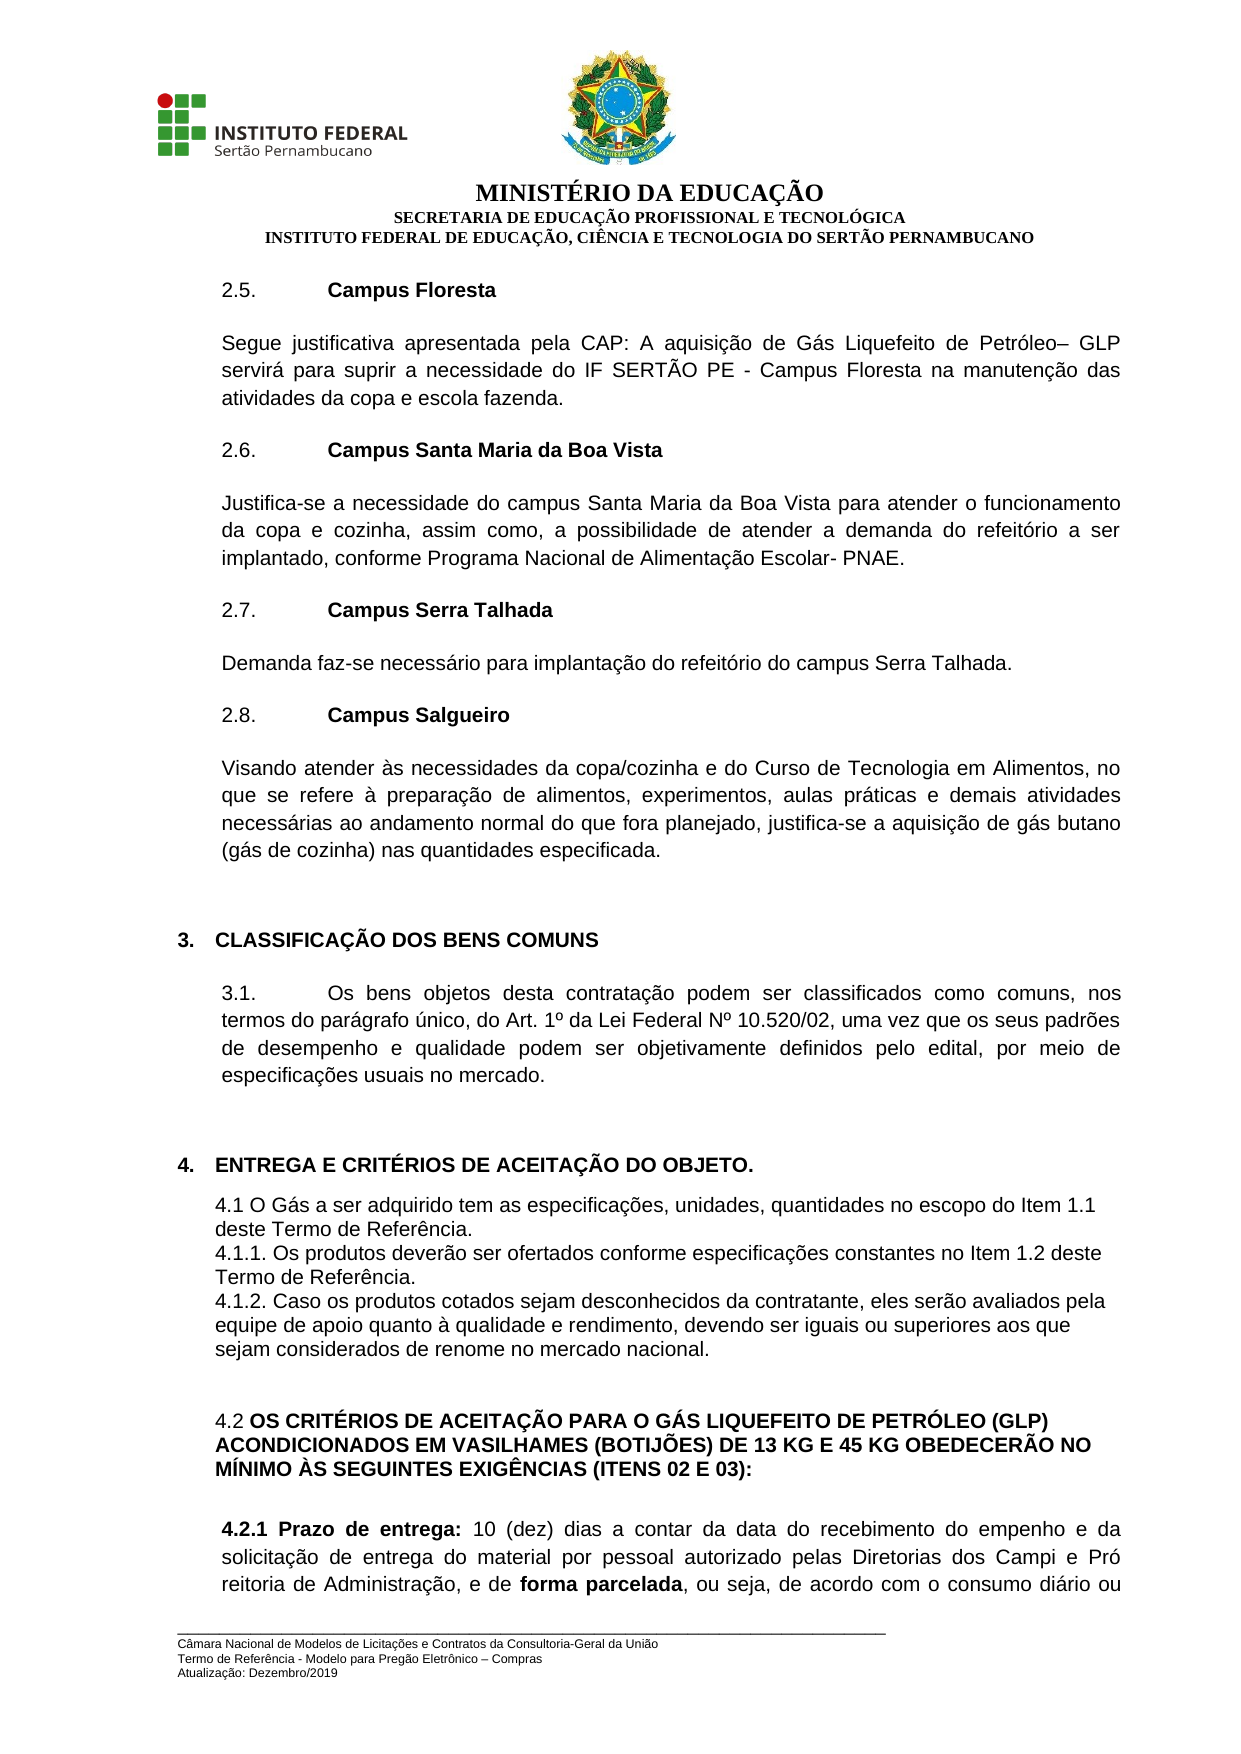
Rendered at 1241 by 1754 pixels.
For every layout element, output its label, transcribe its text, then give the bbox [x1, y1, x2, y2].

list 4.2.1 Prazo de entrega: 10 (dez) dias a contar da data do recebimento do empenho e da solicitação de entrega do material por pessoal autorizado pelas Diretorias dos Campi e Pró reitoria de Administração, e de forma parcelada, ou seja, de acordo com o consumo diário ou [221, 1517, 1122, 1596]
list 4.1.2. Caso os produtos cotados sejam desconhecidos da contratante, eles serão avaliados pela equipe de apoio quanto à qualidade e rendimento, devendo ser iguais ou superiores aos que sejam considerados de renome no mercado nacional. [177, 1289, 1122, 1361]
list Demanda faz-se necessário para implantação do refeitório do campus Serra Talhada. [221, 651, 1122, 675]
list 4.1.1. Os produtos deverão ser ofertados conforme especificações constantes no Item 1.2 deste Termo de Referência. [177, 1241, 1122, 1289]
list Justifica-se a necessidade do campus Santa Maria da Boa Vista para atender o funcionamento da copa e cozinha, assim como, a possibilidade de atender a demanda do refeitório a ser implantado, conforme Programa Nacional de Alimentação Escolar- PNAE. [221, 491, 1122, 570]
list Segue justificativa apresentada pela CAP: A aquisição de Gás Liquefeito de Petróleo– GLP servirá para suprir a necessidade do IF SERTÃO PE - Campus Floresta na manutenção das atividades da copa e escola fazenda. [221, 331, 1122, 410]
list ENTREGA E CRITÉRIOS DE ACEITAÇÃO DO OBJETO. [177, 1153, 1122, 1177]
list 4.1 O Gás a ser adquirido tem as especificações, unidades, quantidades no escopo do Item 1.1 deste Termo de Referência. [177, 1193, 1122, 1241]
list Campus Floresta [221, 278, 1122, 302]
list Visando atender às necessidades da copa/cozinha e do Curso de Tecnologia em Alimentos, no que se refere à preparação de alimentos, experimentos, aulas práticas e demais atividades necessárias ao andamento normal do que fora planejado, justifica-se a aquisição de gás butano (gás de cozinha) nas quantidades especificada. [221, 756, 1122, 862]
list Campus Santa Maria da Boa Vista [221, 438, 1122, 462]
picture [561, 50, 676, 165]
list 4.2 OS CRITÉRIOS DE ACEITAÇÃO PARA O GÁS LIQUEFEITO DE PETRÓLEO (GLP) ACONDICIONADOS EM VASILHAMES (BOTIJÕES) DE 13 KG E 45 KG OBEDECERÃO NO MÍNIMO ÀS SEGUINTES EXIGÊNCIAS (ITENS 02 E 03): [177, 1409, 1122, 1481]
list Campus Salgueiro [221, 703, 1122, 727]
list Campus Serra Talhada [221, 598, 1122, 622]
list CLASSIFICAÇÃO DOS BENS COMUNS [177, 928, 1122, 952]
list Os bens objetos desta contratação podem ser classificados como comuns, nos termos do parágrafo único, do Art. 1º da Lei Federal Nº 10.520/02, uma vez que os seus padrões de desempenho e qualidade podem ser objetivamente definidos pelo edital, por meio de especificações usuais no mercado. [221, 981, 1122, 1087]
picture [157, 93, 408, 156]
